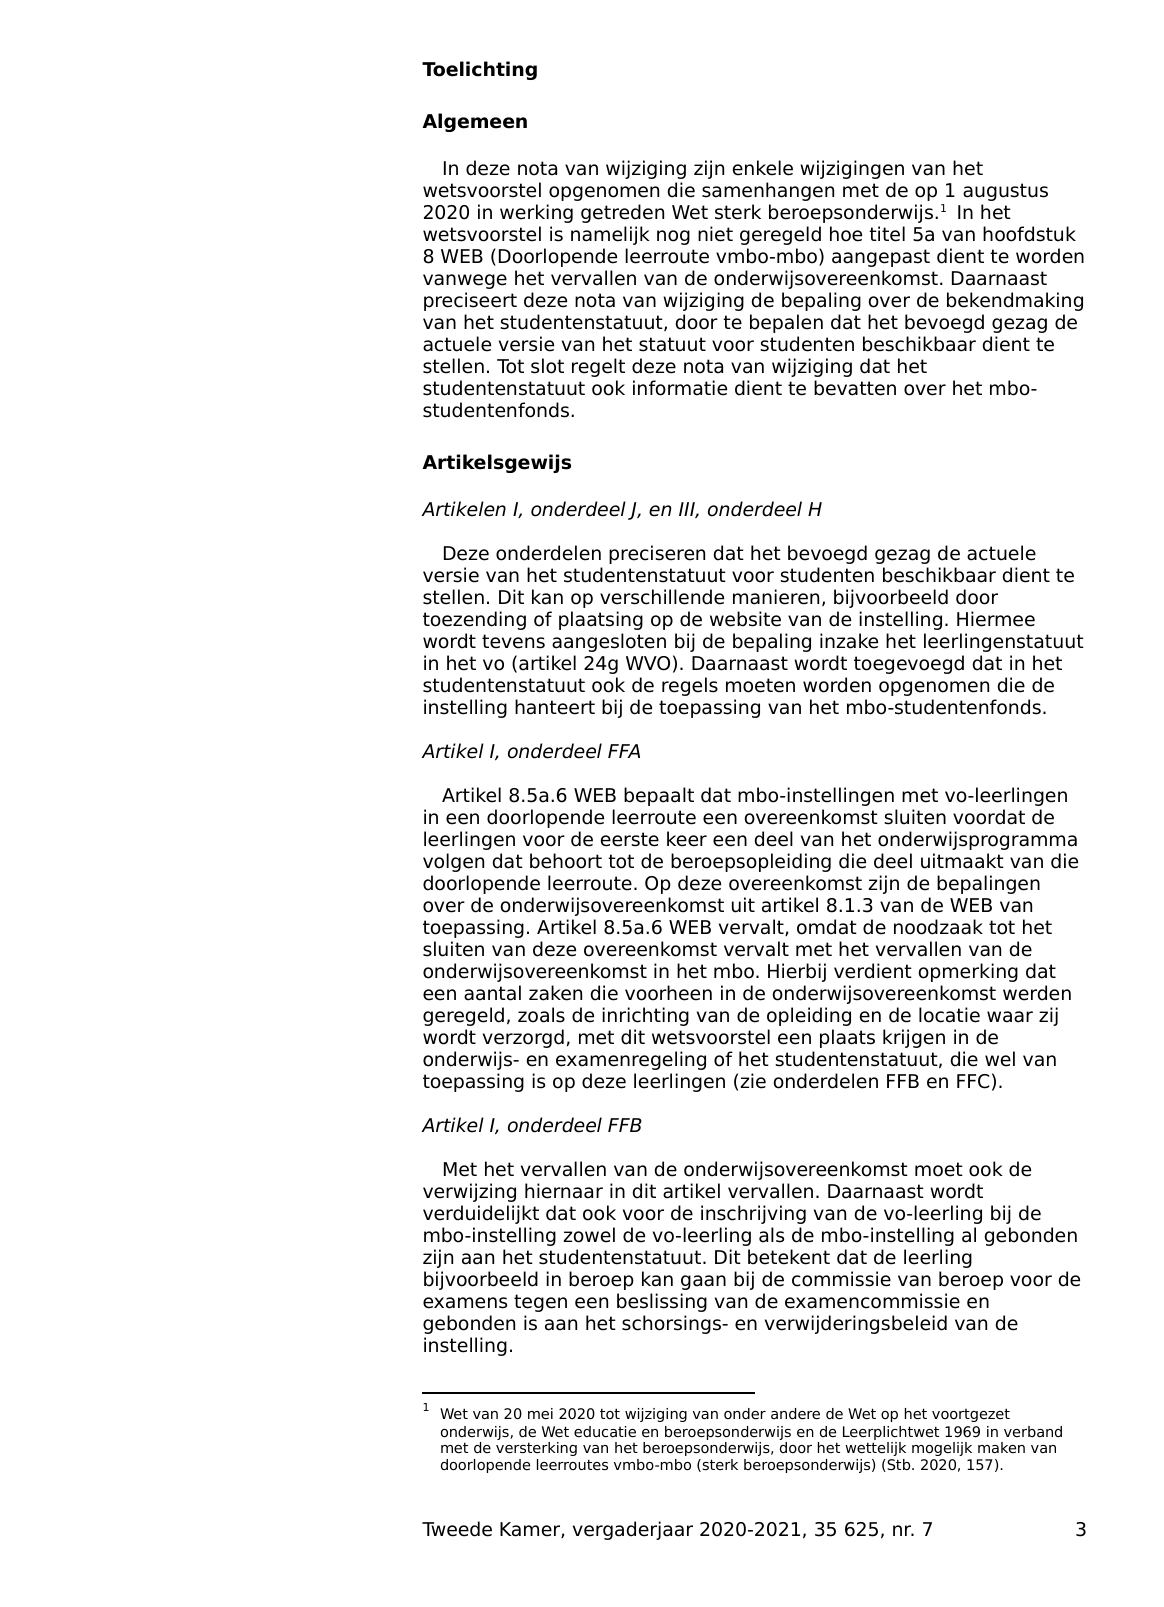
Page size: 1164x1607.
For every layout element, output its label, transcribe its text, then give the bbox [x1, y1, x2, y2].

text Deze onderdelen preciseren dat het bevoegd gezag de actuele versie van het studentenstatuut voor studenten beschikbaar dient te stellen. Dit kan op verschillende manieren, bijvoorbeeld door toezending of plaatsing op de website van de instelling. Hiermee wordt tevens aangesloten bij de bepaling inzake het leerlingenstatuut in het vo (artikel 24g WVO). Daarnaast wordt toegevoegd dat in het studentenstatuut ook de regels moeten worden opgenomen die de instelling hanteert bij de toepassing van het mbo-studentenfonds. [422, 543, 1087, 719]
subtitle Artikelsgewijs [422, 452, 1087, 474]
subtitle Artikel I, onderdeel FFA [422, 741, 1087, 763]
subtitle Artikel I, onderdeel FFB [422, 1115, 1087, 1137]
subtitle Toelichting [422, 59, 1087, 81]
text In deze nota van wijziging zijn enkele wijzigingen van het wetsvoorstel opgenomen die samenhangen met de op 1 augustus 2020 in werking getreden Wet sterk beroepsonderwijs. In het wetsvoorstel is namelijk nog niet geregeld hoe titel 5a van hoofdstuk 8 WEB (Doorlopende leerroute vmbo-mbo) aangepast dient te worden vanwege het vervallen van de onderwijsovereenkomst. Daarnaast preciseert deze nota van wijziging de bepaling over de bekendmaking van het studentenstatuut, door te bepalen dat het bevoegd gezag de actuele versie van het statuut voor studenten beschikbaar dient te stellen. Tot slot regelt deze nota van wijziging dat het studentenstatuut ook informatie dient te bevatten over het mbo-studentenfonds. [422, 158, 1087, 422]
text Met het vervallen van de onderwijsovereenkomst moet ook de verwijzing hiernaar in dit artikel vervallen. Daarnaast wordt verduidelijkt dat ook voor de inschrijving van de vo-leerling bij de mbo-instelling zowel de vo-leerling als de mbo-instelling al gebonden zijn aan het studentenstatuut. Dit betekent dat de leerling bijvoorbeeld in beroep kan gaan bij de commissie van beroep voor de examens tegen een beslissing van de examencommissie en gebonden is aan het schorsings- en verwijderingsbeleid van de instelling. [422, 1159, 1087, 1357]
text Wet van 20 mei 2020 tot wijziging van onder andere de Wet op het voortgezet onderwijs, de Wet educatie en beroepsonderwijs en de Leerplichtwet 1969 in verband met de versterking van het beroepsonderwijs, door het wettelijk mogelijk maken van doorlopende leerroutes vmbo-mbo (sterk beroepsonderwijs) (Stb. 2020, 157). [422, 1402, 1087, 1474]
subtitle Algemeen [422, 111, 1087, 133]
subtitle Artikelen I, onderdeel J, en III, onderdeel H [422, 499, 1087, 521]
text Artikel 8.5a.6 WEB bepaalt dat mbo-instellingen met vo-leerlingen in een doorlopende leerroute een overeenkomst sluiten voordat de leerlingen voor de eerste keer een deel van het onderwijsprogramma volgen dat behoort tot de beroepsopleiding die deel uitmaakt van die doorlopende leerroute. Op deze overeenkomst zijn de bepalingen over de onderwijsovereenkomst uit artikel 8.1.3 van de WEB van toepassing. Artikel 8.5a.6 WEB vervalt, omdat de noodzaak tot het sluiten van deze overeenkomst vervalt met het vervallen van de onderwijsovereenkomst in het mbo. Hierbij verdient opmerking dat een aantal zaken die voorheen in de onderwijsovereenkomst werden geregeld, zoals de inrichting van de opleiding en de locatie waar zij wordt verzorgd, met dit wetsvoorstel een plaats krijgen in de onderwijs- en examenregeling of het studentenstatuut, die wel van toepassing is op deze leerlingen (zie onderdelen FFB en FFC). [422, 785, 1087, 1093]
